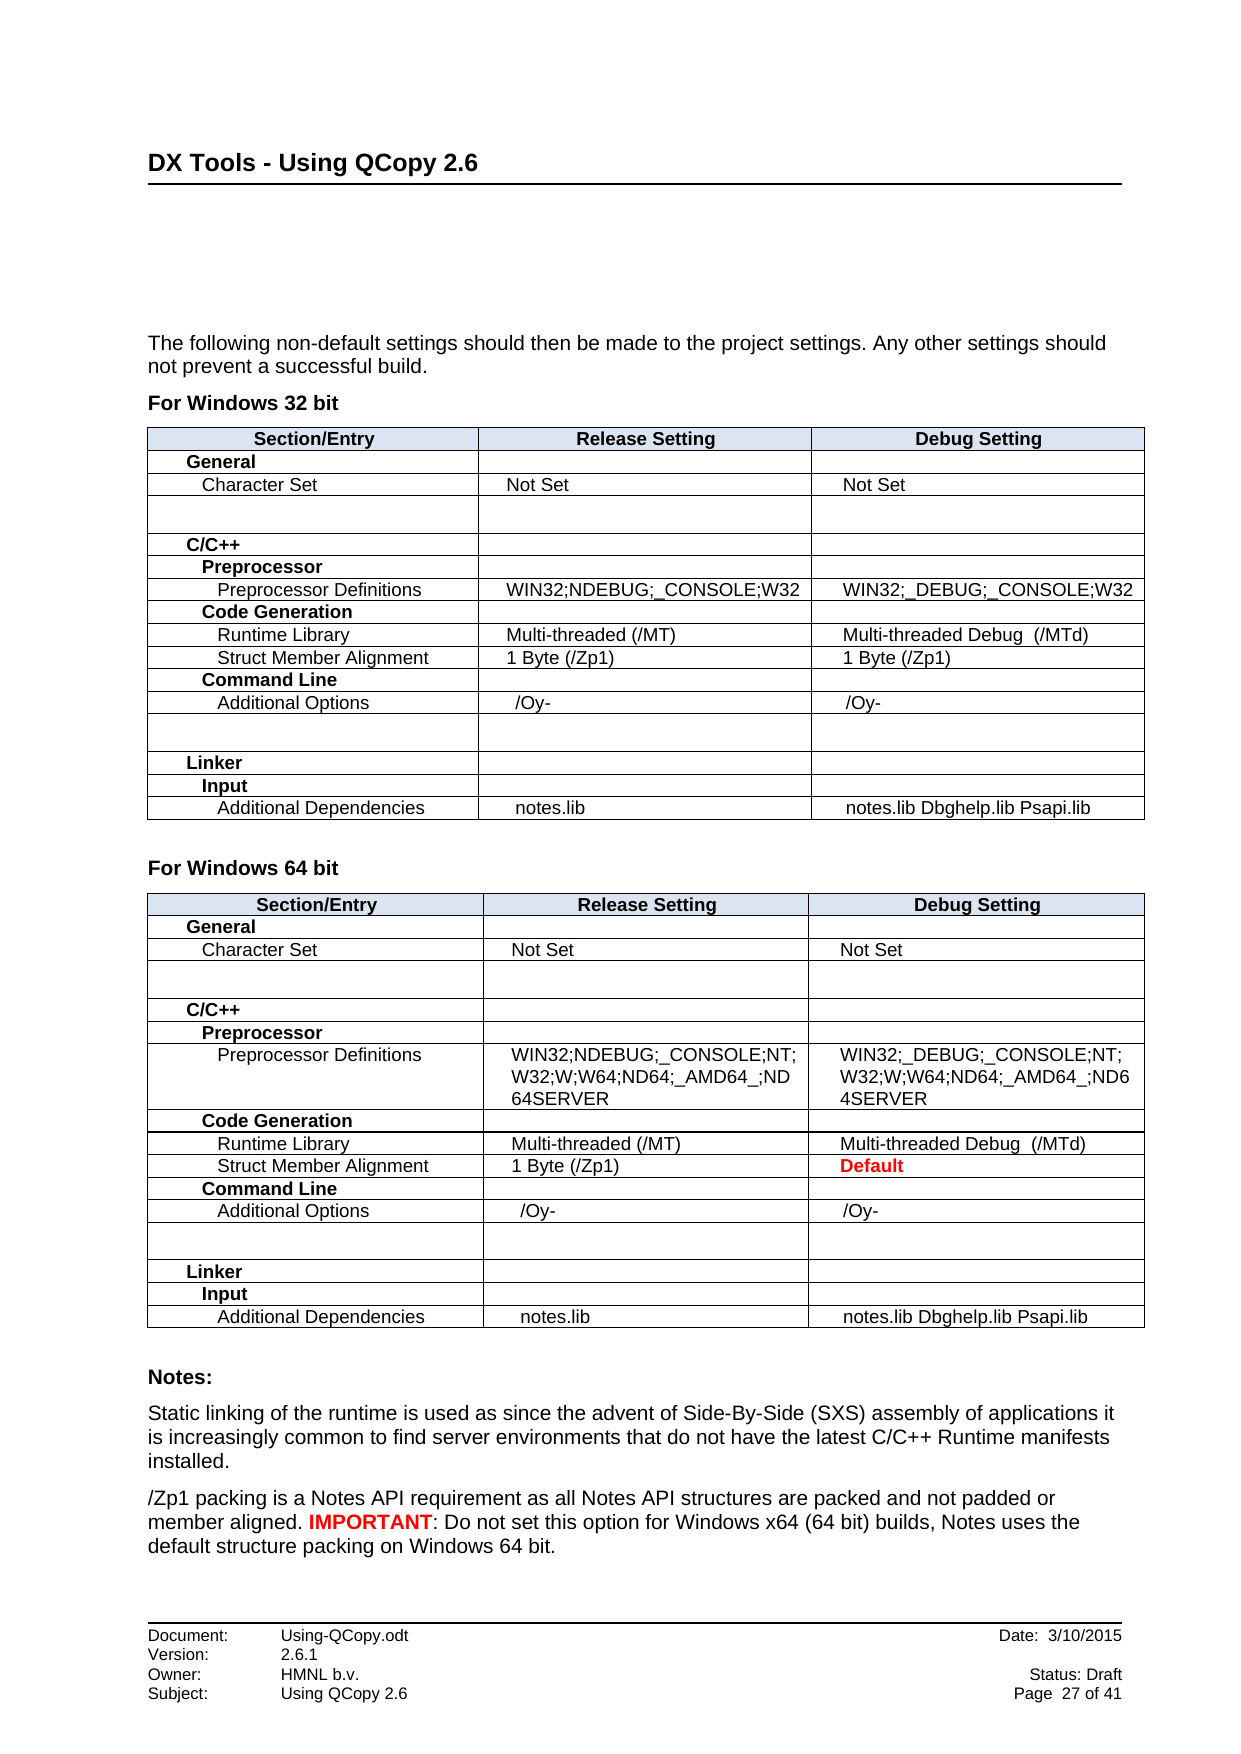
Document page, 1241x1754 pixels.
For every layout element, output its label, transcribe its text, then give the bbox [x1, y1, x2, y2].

table_cell [484, 1022, 808, 1043]
table_cell C/C++ [148, 534, 478, 555]
table_cell Struct Member Alignment [148, 647, 478, 668]
table_cell General [148, 451, 478, 472]
table_cell notes.lib Dbghelp.lib Psapi.lib [812, 797, 1144, 819]
table_cell [479, 451, 811, 472]
table_cell Additional Dependencies [148, 797, 478, 819]
table_cell Multi-threaded Debug (/MTd) [812, 624, 1144, 646]
text For Windows 32 bit [148, 391, 1122, 415]
text Notes: [148, 1365, 1122, 1389]
table_cell [484, 1178, 808, 1199]
text Static linking of the runtime is used as since the advent of Side-By-Side (SXS) assembly of applications it is increasingly common to find server environments that do not have the latest C/C++ Runtime manifests installed. [148, 1401, 1122, 1473]
table_cell Command Line [148, 669, 478, 691]
table_cell [812, 714, 1144, 751]
table_cell Preprocessor [148, 556, 478, 578]
table_cell WIN32;_DEBUG;_CONSOLE;NT;W32;W;W64;ND64;_AMD64_;ND64SERVER [809, 1044, 1144, 1109]
table_cell [812, 534, 1144, 555]
table_header Release Setting [479, 428, 811, 450]
table_cell Linker [148, 752, 478, 773]
table_header Section/Entry [148, 428, 478, 450]
table_cell notes.lib [484, 1306, 808, 1327]
table_cell Not Set [479, 474, 811, 495]
table_cell [479, 496, 811, 532]
table_cell Input [148, 775, 478, 796]
table_cell [479, 601, 811, 623]
table_cell Command Line [148, 1178, 483, 1199]
table_cell [809, 1110, 1144, 1131]
table_cell [479, 669, 811, 691]
table_cell Additional Options [148, 692, 478, 713]
table_cell [484, 916, 808, 938]
table_cell /Oy- [479, 692, 811, 713]
table_cell [148, 1223, 483, 1259]
table_cell Not Set [484, 939, 808, 960]
table_cell [484, 1110, 808, 1131]
table_cell Default [809, 1155, 1144, 1177]
table_cell [812, 556, 1144, 578]
table_cell Preprocessor Definitions [148, 1044, 483, 1109]
table_cell [812, 496, 1144, 532]
table_cell [809, 1178, 1144, 1199]
table_cell Multi-threaded Debug (/MTd) [809, 1133, 1144, 1154]
table_cell [484, 961, 808, 998]
table_cell WIN32;NDEBUG;_CONSOLE;W32 [479, 579, 811, 600]
table_cell [809, 961, 1144, 998]
table_cell Multi-threaded (/MT) [484, 1133, 808, 1154]
table_cell General [148, 916, 483, 938]
table_cell Preprocessor [148, 1022, 483, 1043]
table_cell [812, 669, 1144, 691]
table_cell Struct Member Alignment [148, 1155, 483, 1177]
table_cell WIN32;NDEBUG;_CONSOLE;NT;W32;W;W64;ND64;_AMD64_;ND64SERVER [484, 1044, 808, 1109]
table_cell WIN32;_DEBUG;_CONSOLE;W32 [812, 579, 1144, 600]
table_cell [484, 1223, 808, 1259]
table_cell [809, 1223, 1144, 1259]
table_cell [809, 1260, 1144, 1282]
table_cell C/C++ [148, 999, 483, 1021]
table_cell Character Set [148, 474, 478, 495]
text /Zp1 packing is a Notes API requirement as all Notes API structures are packed and not padded or member aligned. IMPORTANT: Do not set this option for Windows x64 (64 bit) builds, Notes uses the default structure packing on Windows 64 bit. [148, 1486, 1122, 1557]
table_cell Multi-threaded (/MT) [479, 624, 811, 646]
table_cell [148, 714, 478, 751]
table_cell [484, 1260, 808, 1282]
table_cell Additional Dependencies [148, 1306, 483, 1327]
table_header Section/Entry [148, 894, 483, 915]
table_cell 1 Byte (/Zp1) [479, 647, 811, 668]
table_cell /Oy- [812, 692, 1144, 713]
table_cell [809, 999, 1144, 1021]
table_cell Additional Options [148, 1200, 483, 1222]
table_cell [809, 916, 1144, 938]
table_cell notes.lib [479, 797, 811, 819]
table_cell [809, 1022, 1144, 1043]
table_cell [812, 451, 1144, 472]
table_header Release Setting [484, 894, 808, 915]
table_cell [812, 601, 1144, 623]
table_cell Runtime Library [148, 624, 478, 646]
table_cell [809, 1283, 1144, 1304]
table_cell /Oy- [809, 1200, 1144, 1222]
text The following non-default settings should then be made to the project settings. Any other settings should not prevent a successful build. [148, 330, 1122, 378]
table_cell [479, 556, 811, 578]
table_cell notes.lib Dbghelp.lib Psapi.lib [809, 1306, 1144, 1327]
table_cell /Oy- [484, 1200, 808, 1222]
table_cell [484, 1283, 808, 1304]
table_cell Not Set [809, 939, 1144, 960]
table_cell 1 Byte (/Zp1) [484, 1155, 808, 1177]
table_cell [479, 752, 811, 773]
table_cell Character Set [148, 939, 483, 960]
table_cell Not Set [812, 474, 1144, 495]
table_header Debug Setting [809, 894, 1144, 915]
table_cell [148, 961, 483, 998]
table_cell [812, 752, 1144, 773]
table_cell [479, 534, 811, 555]
table_cell Preprocessor Definitions [148, 579, 478, 600]
table_cell [479, 775, 811, 796]
table_cell 1 Byte (/Zp1) [812, 647, 1144, 668]
table_cell [479, 714, 811, 751]
table_header Debug Setting [812, 428, 1144, 450]
table_cell Input [148, 1283, 483, 1304]
table_cell Runtime Library [148, 1133, 483, 1154]
table_cell [812, 775, 1144, 796]
text For Windows 64 bit [148, 856, 1122, 880]
table_cell Code Generation [148, 1110, 483, 1131]
table_cell [148, 496, 478, 532]
table_cell [484, 999, 808, 1021]
table_cell Code Generation [148, 601, 478, 623]
table_cell Linker [148, 1260, 483, 1282]
